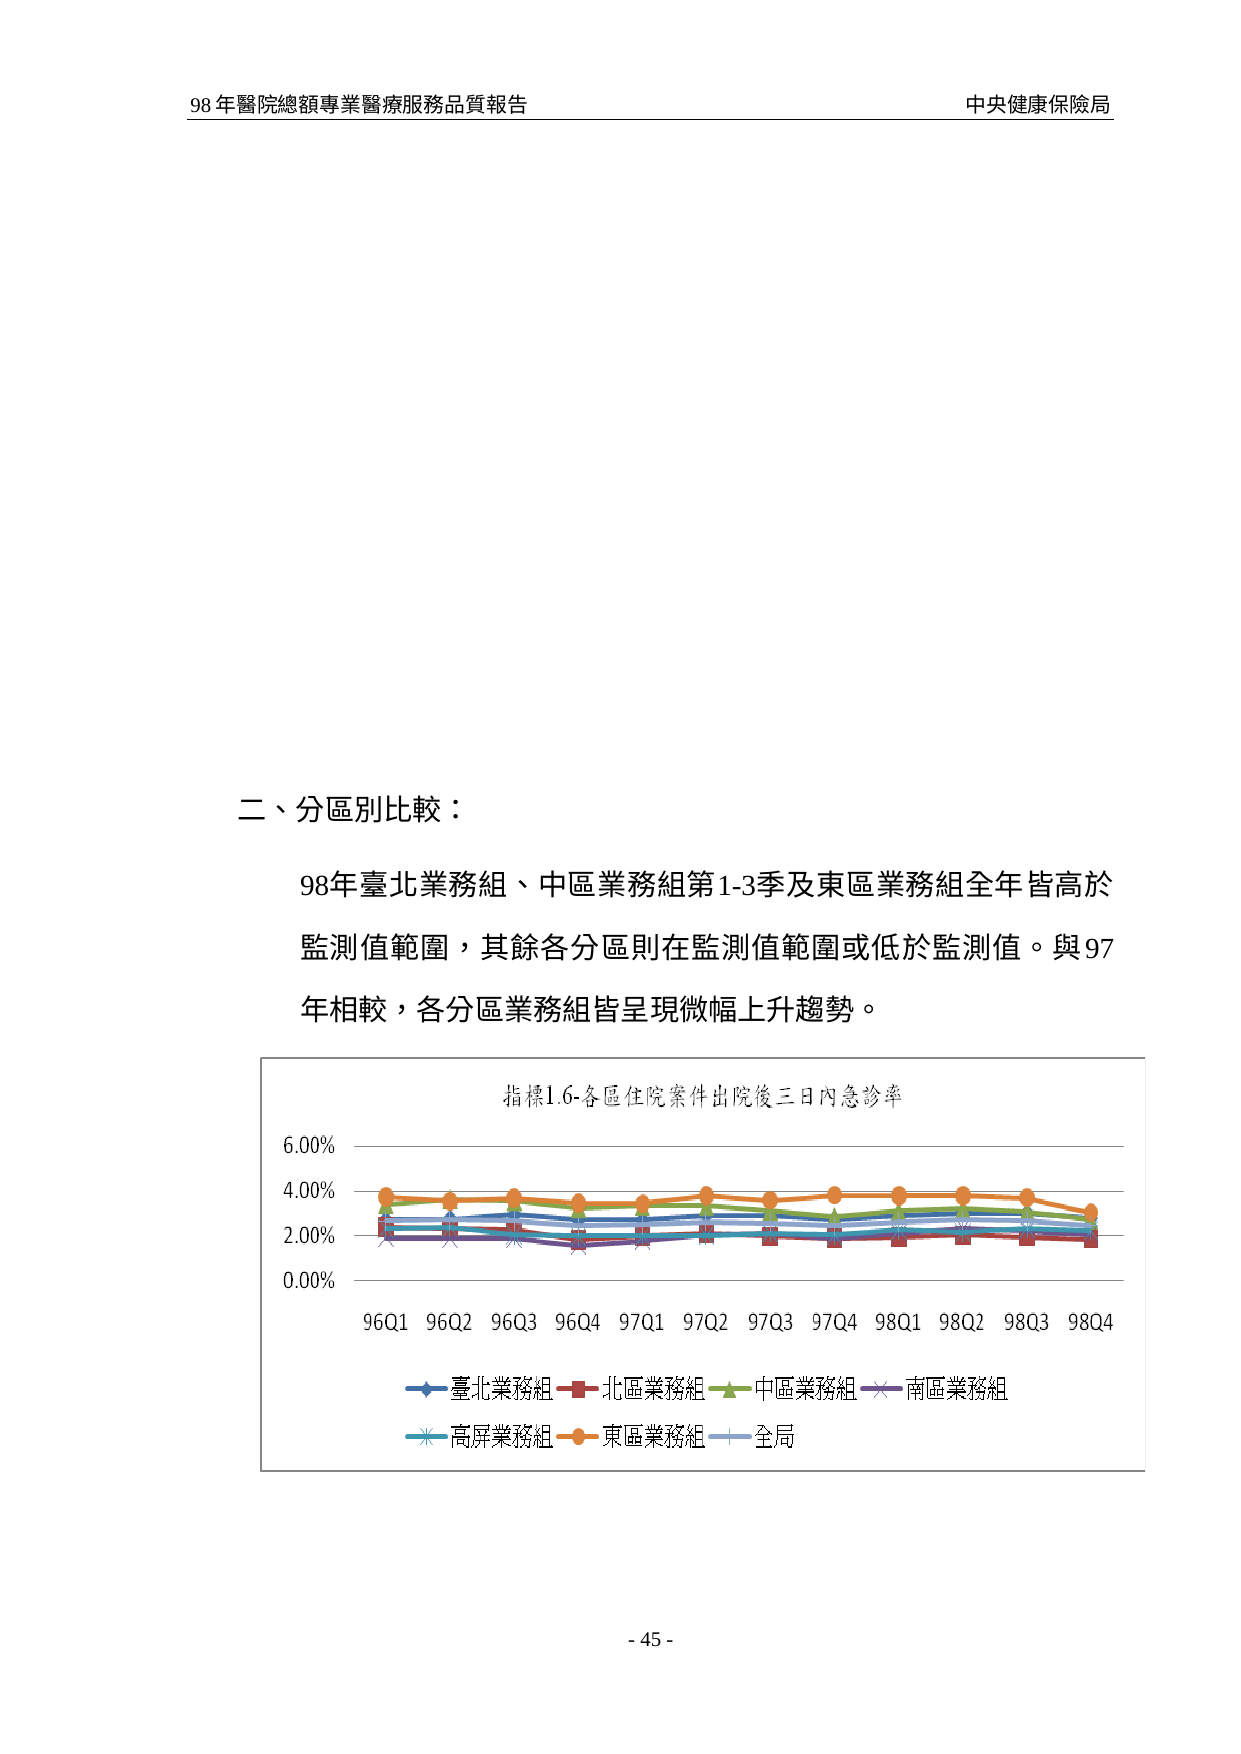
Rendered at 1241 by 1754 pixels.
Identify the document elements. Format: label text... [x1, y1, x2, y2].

text 二、分區別比較： [237, 766, 1114, 829]
text 98年臺北業務組、中區業務組第1-3季及東區業務組全年皆高於監測值範圍，其餘各分區則在監測值範圍或低於監測值。與97年相較，各分區業務組皆呈現微幅上升趨勢。 [300, 841, 1114, 1029]
